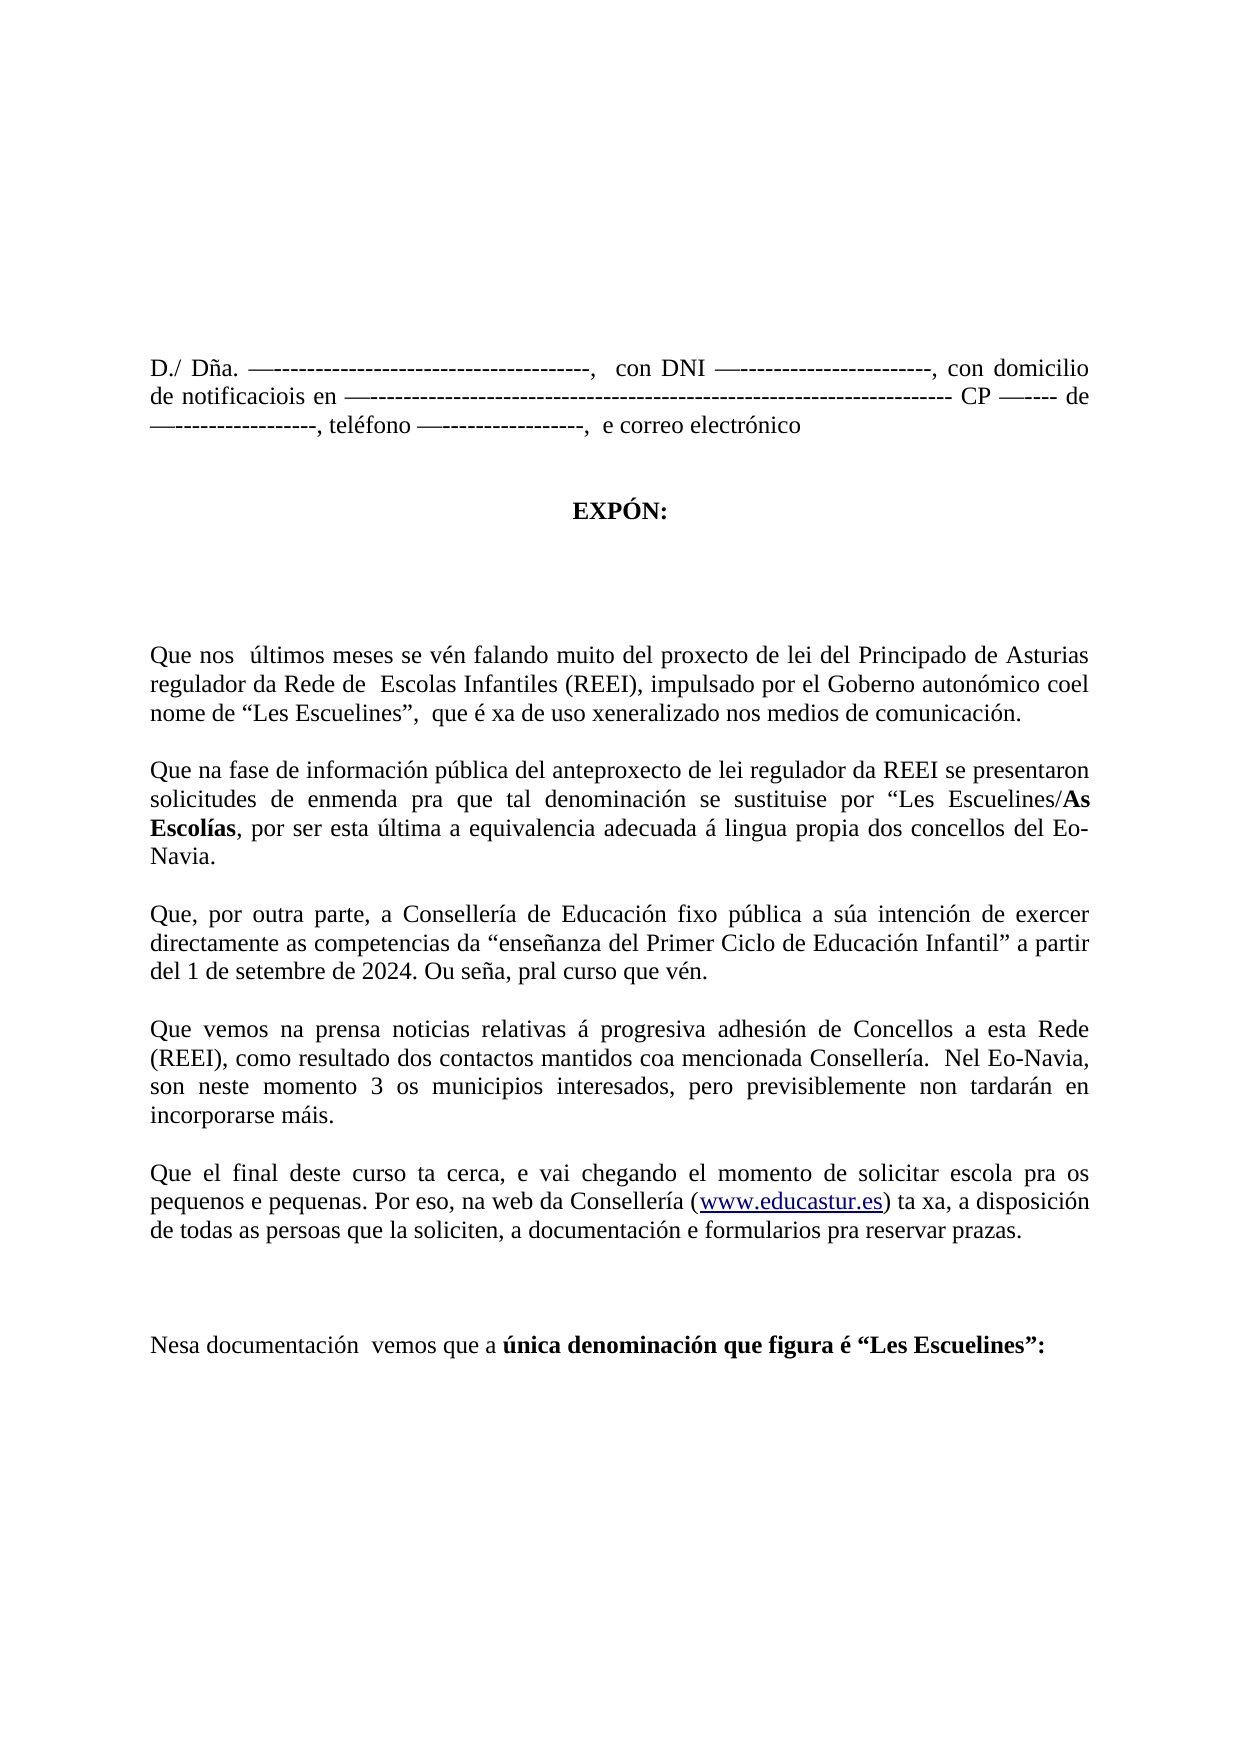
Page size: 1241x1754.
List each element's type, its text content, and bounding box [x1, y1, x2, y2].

text Que el final deste curso ta cerca, e vai chegando el momento de solicitar escola pra os pequenos e pequenas. Por eso, na web da Consellería (www.educastur.es) ta xa, a disposición de todas as persoas que la soliciten, a documentación e formularios pra reservar prazas. [150, 1158, 1090, 1244]
text Que vemos na prensa noticias relativas á progresiva adhesión de Concellos a esta Rede (REEI), como resultado dos contactos mantidos coa mencionada Consellería. Nel Eo-Navia, son neste momento 3 os municipios interesados, pero previsiblemente non tardarán en incorporarse máis. [150, 1014, 1090, 1129]
text ​​​​ [150, 150, 1090, 176]
text Nesa documentación vemos que a única denominación que figura é “Les Escuelines”: [150, 1330, 1090, 1359]
text EXPÓN: [150, 496, 1090, 525]
text Que na fase de información pública del anteproxecto de lei regulador da REEI se presentaron solicitudes de enmenda pra que tal denominación se sustituise por “Les Escuelines/As Escolías, por ser esta última a equivalencia adecuada á lingua propia dos concellos del Eo-Navia. [150, 755, 1090, 870]
text Que, por outra parte, a Consellería de Educación fixo pública a súa intención de exercer directamente as competencias da “enseñanza del Primer Ciclo de Educación Infantil” a partir del 1 de setembre de 2024. Ou seña, pral curso que vén. [150, 899, 1090, 985]
text Que nos últimos meses se vén falando muito del proxecto de lei del Principado de Asturias regulador da Rede de Escolas Infantiles (REEI), impulsado por el Goberno autonómico coel nome de “Les Escuelines”, que é xa de uso xeneralizado nos medios de comunicación. [150, 640, 1090, 726]
text D./ Dña. —--------------------------------------, con DNI —-----------------------, con domicilio de notificaciois en —---------------------------------------------------------------------- CP —---- de —-----------------, teléfono —-----------------, e correo electrónico [150, 353, 1090, 439]
